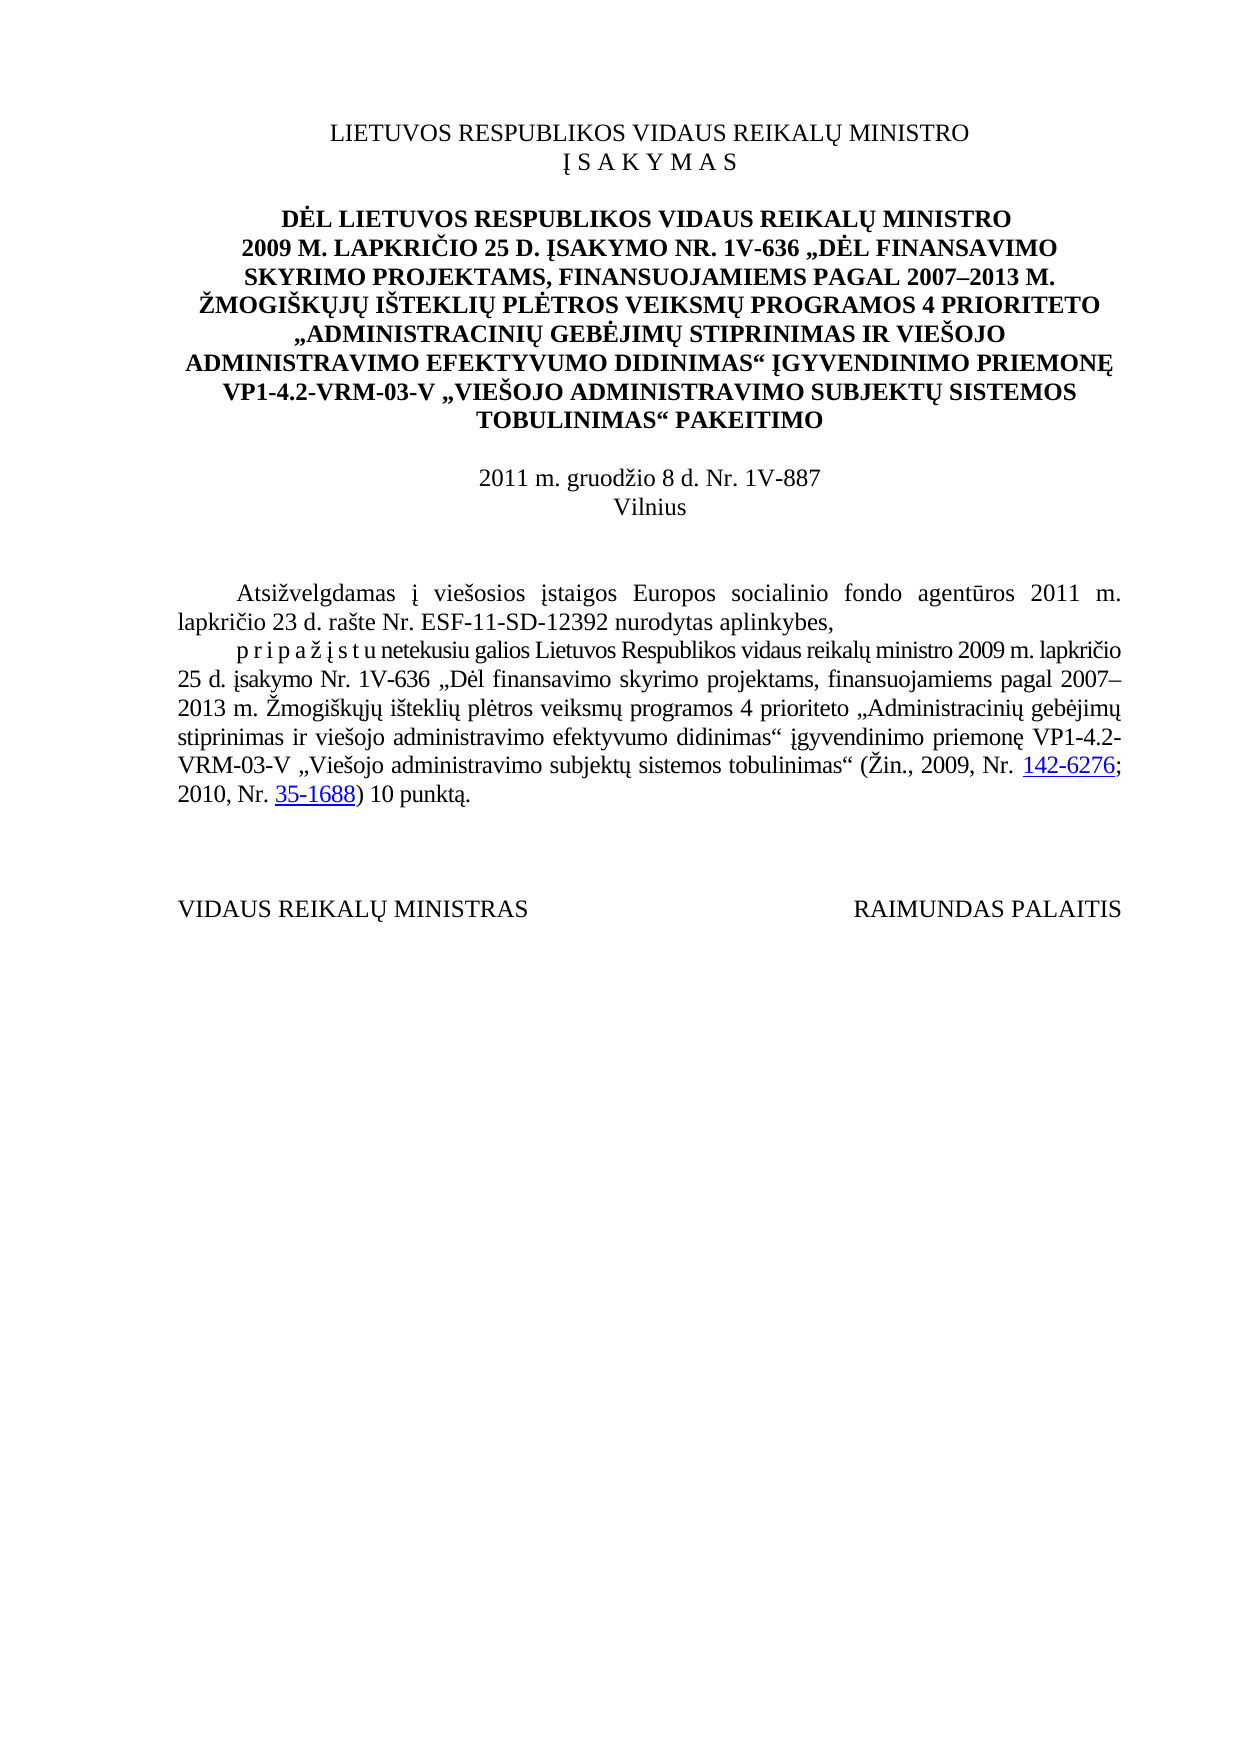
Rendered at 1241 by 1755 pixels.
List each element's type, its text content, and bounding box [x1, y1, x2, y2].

text Į S A K Y M A S [177, 147, 1122, 176]
text Atsižvelgdamas į viešosios įstaigos Europos socialinio fondo agentūros 2011 m. lapkričio 23 d. rašte Nr. ESF-11-SD-12392 nurodytas aplinkybes, [177, 578, 1122, 636]
text p r i p a ž į s t u netekusiu galios Lietuvos Respublikos vidaus reikalų ministro 2009 m. lapkričio 25 d. įsakymo Nr. 1V-636 „Dėl finansavimo skyrimo projektams, finansuojamiems pagal 2007–2013 m. Žmogiškųjų išteklių plėtros veiksmų programos 4 prioriteto „Administracinių gebėjimų stiprinimas ir viešojo administravimo efektyvumo didinimas“ įgyvendinimo priemonę VP1-4.2-VRM-03-V „Viešojo administravimo subjektų sistemos tobulinimas“ (Žin., 2009, Nr. 142-6276; 2010, Nr. 35-1688) 10 punktą. [177, 636, 1122, 808]
text 2011 m. gruodžio 8 d. Nr. 1V-887 [177, 463, 1122, 492]
text Vidaus reikalų ministras Raimundas Palaitis [177, 894, 1122, 923]
text LIETUVOS RESPUBLIKOS VIDAUS REIKALŲ MINISTRO [177, 118, 1122, 147]
text Vilnius [177, 492, 1122, 521]
text DĖL LIETUVOS RESPUBLIKOS VIDAUS REIKALŲ MINISTRO 2009 M. LAPKRIČIO 25 D. ĮSAKYMO Nr. 1V-636 „dėL FINANSAVIMO SKYRIMO PROJEKTams, FINANSUOJAMIEMS PAGAL 2007–2013 M. Žmogiškųjų išteklių plėtros veiksmų programos 4 prioriteto „Administracinių gebėjimų stiprinimas ir viešojo administravimo efektyvumo didinimas“ ĮGYVENDINIMO priemonĘ VP1-4.2-VRM-03-V „VIEŠojo administravimo subjektų sistemos tobulinimas“ pakeitimo [177, 204, 1122, 434]
